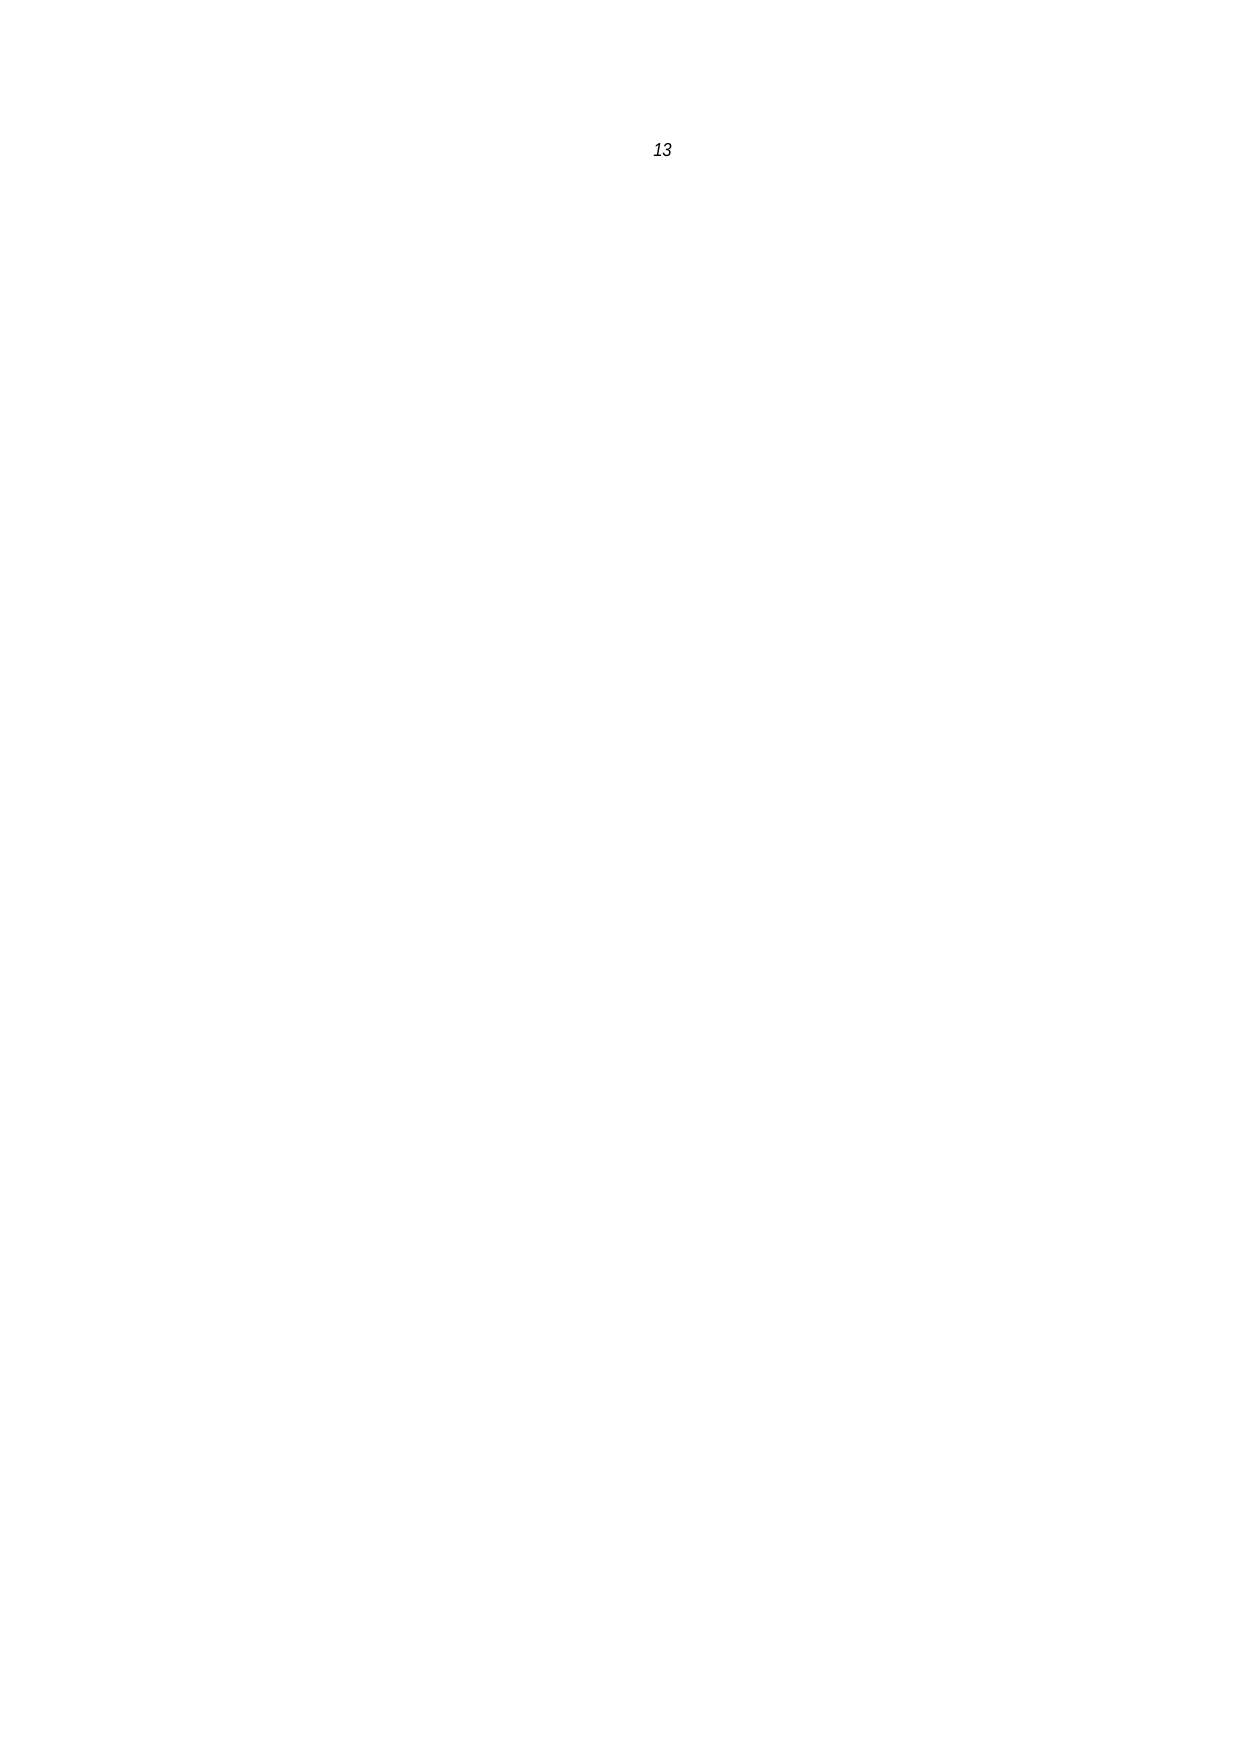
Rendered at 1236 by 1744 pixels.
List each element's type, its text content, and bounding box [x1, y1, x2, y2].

text 13 [653, 139, 682, 161]
